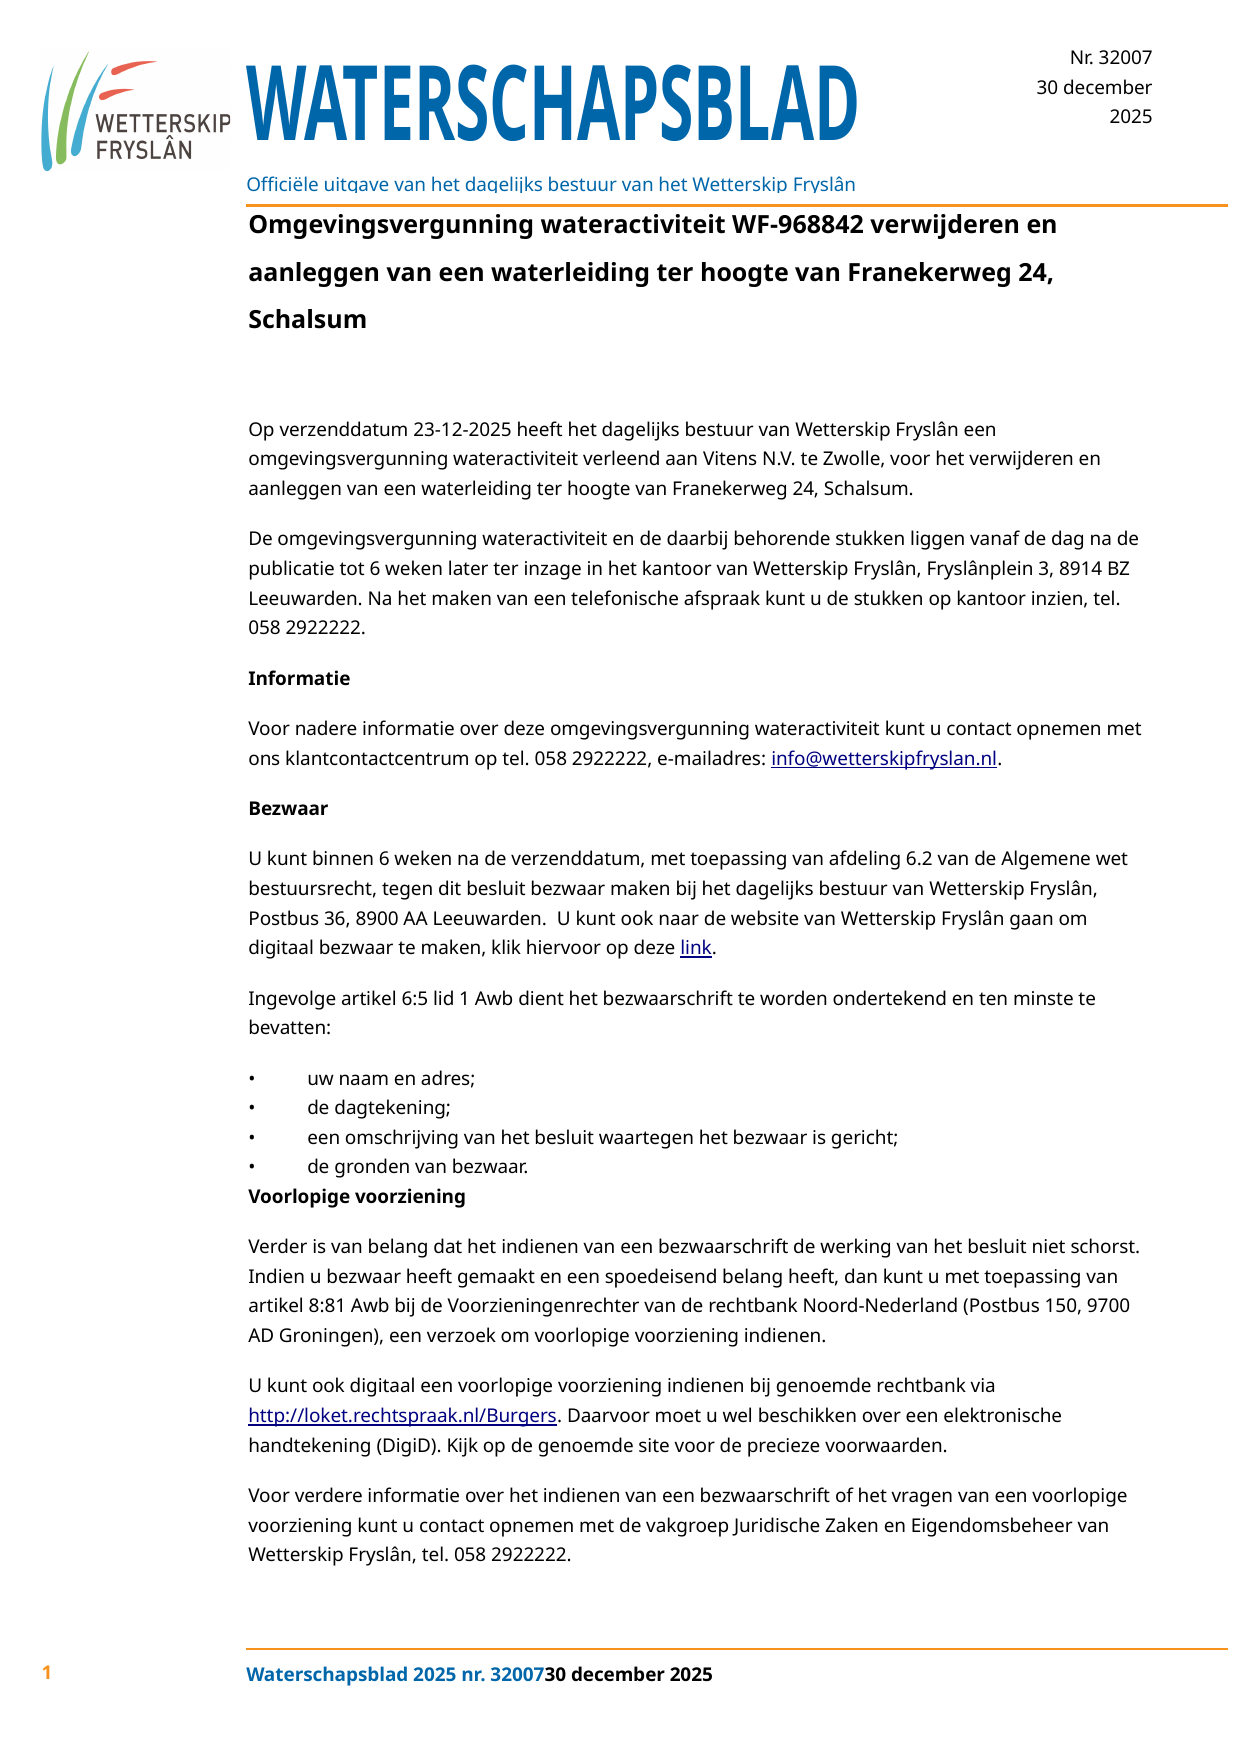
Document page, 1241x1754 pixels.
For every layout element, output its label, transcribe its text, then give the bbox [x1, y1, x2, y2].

text Op verzenddatum 23-12-2025 heeft het dagelijks bestuur van Wetterskip Fryslân een omgevingsvergunning wateractiviteit verleend aan Vitens N.V. te Zwolle, voor het verwijderen en aanleggen van een waterleiding ter hoogte van Franekerweg 24, Schalsum. [248, 416, 1152, 501]
text U kunt ook digitaal een voorlopige voorziening indienen bij genoemde rechtbank via http://loket.rechtspraak.nl/Burgers. Daarvoor moet u wel beschikken over een elektronische handtekening (DigiD). Kijk op de genoemde site voor de precieze voorwaarden. [248, 1373, 1152, 1457]
picture [41, 47, 231, 172]
list uw naam en adres; [248, 1065, 1152, 1090]
text Informatie [248, 665, 1152, 690]
text U kunt binnen 6 weken na de verzenddatum, met toepassing van afdeling 6.2 van de Algemene wet bestuursrecht, tegen dit besluit bezwaar maken bij het dagelijks bestuur van Wetterskip Fryslân, Postbus 36, 8900 AA Leeuwarden. U kunt ook naar de website van Wetterskip Fryslân gaan om digitaal bezwaar te maken, klik hiervoor op deze link. [248, 846, 1152, 960]
list de dagtekening; [248, 1094, 1152, 1120]
text Ingevolge artikel 6:5 lid 1 Awb dient het bezwaarschrift te worden ondertekend en ten minste te bevatten: [248, 985, 1152, 1040]
list een omschrijving van het besluit waartegen het bezwaar is gericht; [248, 1124, 1152, 1149]
text Voor nadere informatie over deze omgevingsvergunning wateractiviteit kunt u contact opnemen met ons klantcontactcentrum op tel. 058 2922222, e-mailadres: info@wetterskipfryslan.nl. [248, 715, 1152, 770]
text De omgevingsvergunning wateractiviteit en de daarbij behorende stukken liggen vanaf de dag na de publicatie tot 6 weken later ter inzage in het kantoor van Wetterskip Fryslân, Fryslânplein 3, 8914 BZ Leeuwarden. Na het maken van een telefonische afspraak kunt u de stukken op kantoor inzien, tel. 058 2922222. [248, 526, 1152, 640]
text Voor verdere informatie over het indienen van een bezwaarschrift of het vragen van een voorlopige voorziening kunt u contact opnemen met de vakgroep Juridische Zaken en Eigendomsbeheer van Wetterskip Fryslân, tel. 058 2922222. [248, 1482, 1152, 1567]
text Voorlopige voorziening [248, 1183, 1152, 1209]
list de gronden van bezwaar. [248, 1153, 1152, 1179]
text Omgevingsvergunning wateractiviteit WF-968842 verwijderen en aanleggen van een waterleiding ter hoogte van Franekerweg 24, Schalsum [248, 207, 1152, 336]
text Bezwaar [248, 795, 1152, 821]
text Verder is van belang dat het indienen van een bezwaarschrift de werking van het besluit niet schorst. Indien u bezwaar heeft gemaakt en een spoedeisend belang heeft, dan kunt u met toepassing van artikel 8:81 Awb bij de Voorzieningenrechter van de rechtbank Noord-Nederland (Postbus 150, 9700 AD Groningen), een verzoek om voorlopige voorziening indienen. [248, 1233, 1152, 1348]
